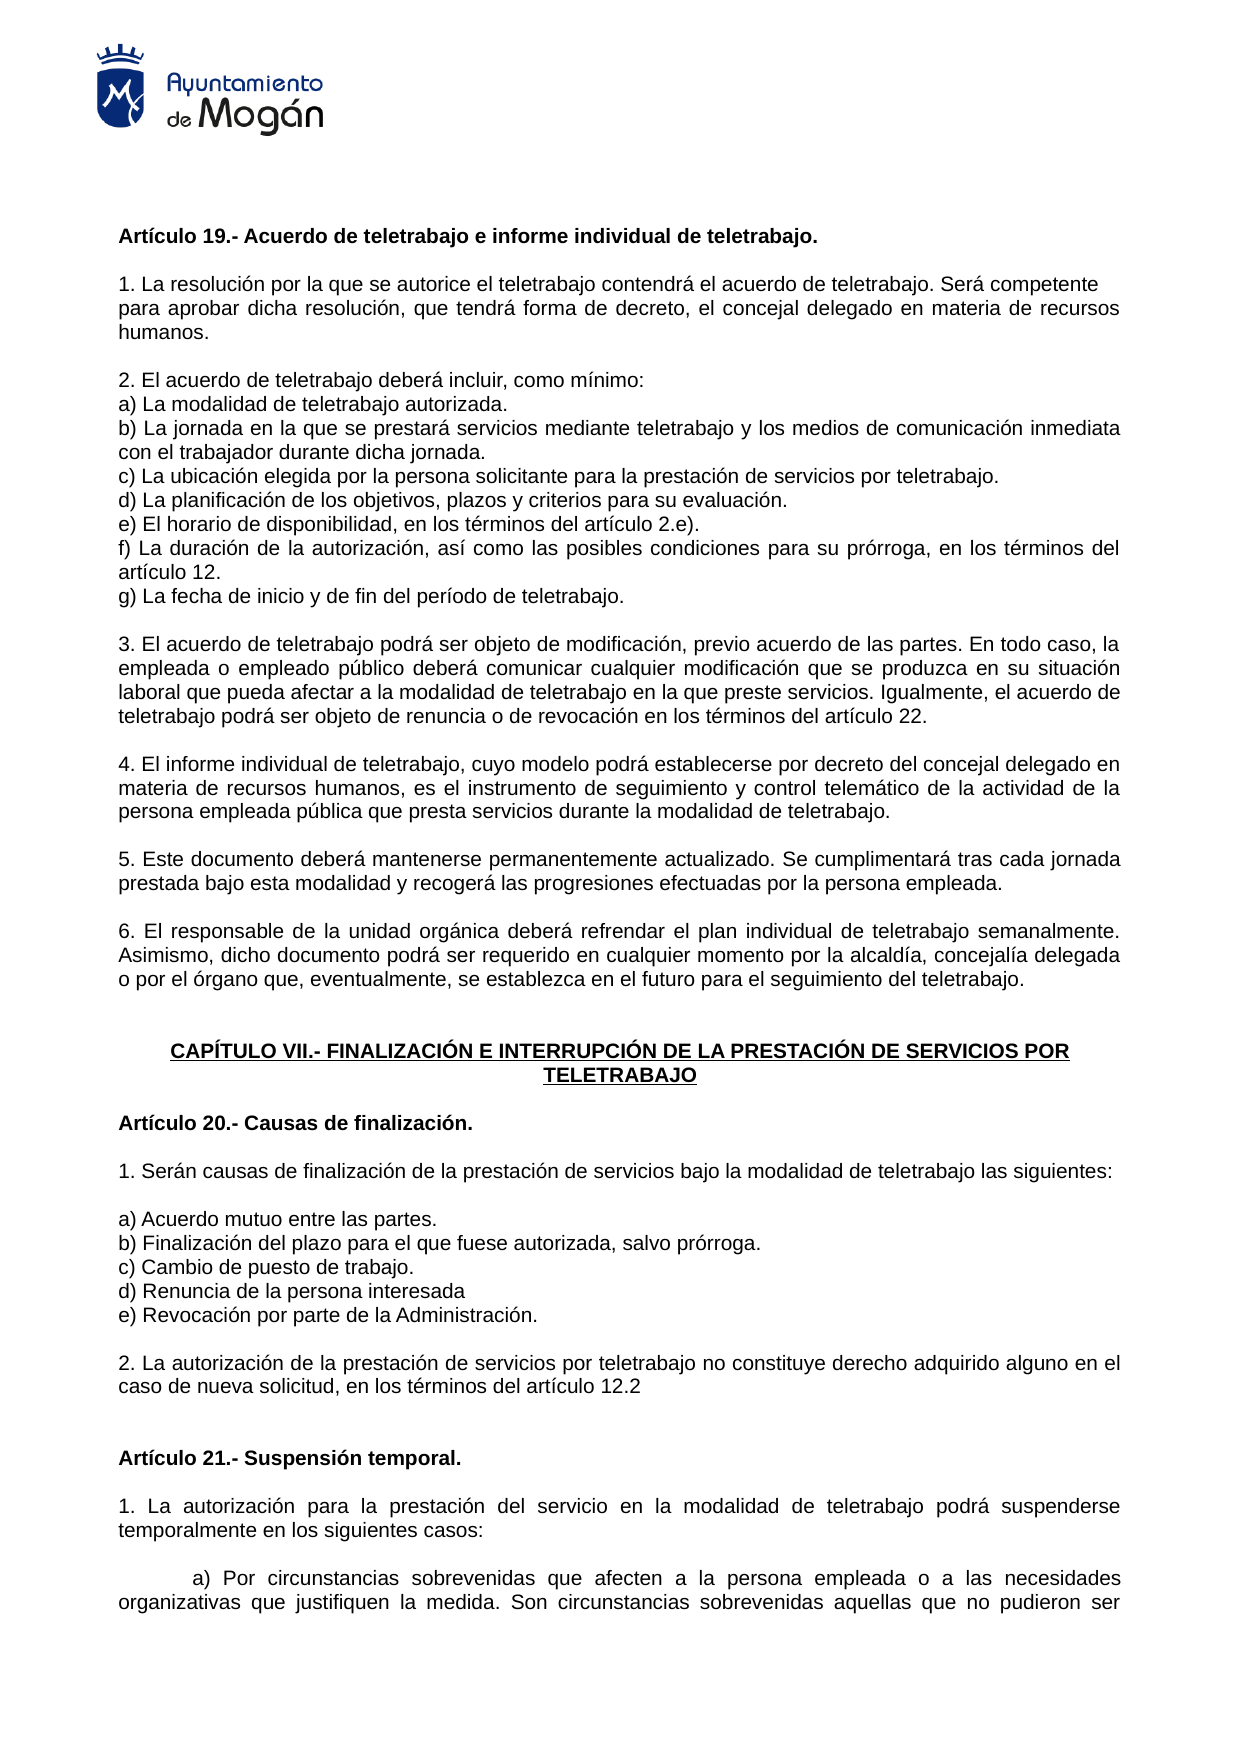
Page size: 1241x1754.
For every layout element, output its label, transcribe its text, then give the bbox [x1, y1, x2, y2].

text 6. El responsable de la unidad orgánica deberá refrendar el plan individual de teletrabajo semanalmente. Asimismo, dicho documento podrá ser requerido en cualquier momento por la alcaldía, concejalía delegada o por el órgano que, eventualmente, se establezca en el futuro para el seguimiento del teletrabajo. [118, 919, 1122, 991]
text e) El horario de disponibilidad, en los términos del artículo 2.e). [118, 512, 1122, 536]
text para aprobar dicha resolución, que tendrá forma de decreto, el concejal delegado en materia de recursos humanos. [118, 296, 1122, 344]
text Artículo 20.- Causas de finalización. [118, 1111, 1122, 1135]
text a) Por circunstancias sobrevenidas que afecten a la persona empleada o a las necesidades organizativas que justifiquen la medida. Son circunstancias sobrevenidas aquellas que no pudieron ser [118, 1566, 1122, 1614]
picture [82, 22, 340, 154]
text a) La modalidad de teletrabajo autorizada. [118, 392, 1122, 416]
text e) Revocación por parte de la Administración. [118, 1302, 1122, 1326]
text d) La planificación de los objetivos, plazos y criterios para su evaluación. [118, 488, 1122, 512]
text a) Acuerdo mutuo entre las partes. [118, 1207, 1122, 1231]
text 5. Este documento deberá mantenerse permanentemente actualizado. Se cumplimentará tras cada jornada prestada bajo esta modalidad y recogerá las progresiones efectuadas por la persona empleada. [118, 847, 1122, 895]
text c) La ubicación elegida por la persona solicitante para la prestación de servicios por teletrabajo. [118, 464, 1122, 488]
text g) La fecha de inicio y de fin del período de teletrabajo. [118, 584, 1122, 608]
text b) La jornada en la que se prestará servicios mediante teletrabajo y los medios de comunicación inmediata con el trabajador durante dicha jornada. [118, 416, 1122, 464]
text Artículo 19.- Acuerdo de teletrabajo e informe individual de teletrabajo. [118, 224, 1122, 248]
text 2. El acuerdo de teletrabajo deberá incluir, como mínimo: [118, 368, 1122, 392]
text b) Finalización del plazo para el que fuese autorizada, salvo prórroga. [118, 1231, 1122, 1254]
text f) La duración de la autorización, así como las posibles condiciones para su prórroga, en los términos del artículo 12. [118, 536, 1122, 584]
text 1. Serán causas de finalización de la prestación de servicios bajo la modalidad de teletrabajo las siguientes: [118, 1159, 1122, 1183]
text 4. El informe individual de teletrabajo, cuyo modelo podrá establecerse por decreto del concejal delegado en materia de recursos humanos, es el instrumento de seguimiento y control telemático de la actividad de la persona empleada pública que presta servicios durante la modalidad de teletrabajo. [118, 751, 1122, 823]
text Artículo 21.- Suspensión temporal. [118, 1446, 1122, 1470]
text c) Cambio de puesto de trabajo. [118, 1254, 1122, 1278]
text 1. La resolución por la que se autorice el teletrabajo contendrá el acuerdo de teletrabajo. Será competente [118, 272, 1122, 296]
text 3. El acuerdo de teletrabajo podrá ser objeto de modificación, previo acuerdo de las partes. En todo caso, la empleada o empleado público deberá comunicar cualquier modificación que se produzca en su situación laboral que pueda afectar a la modalidad de teletrabajo en la que preste servicios. Igualmente, el acuerdo de teletrabajo podrá ser objeto de renuncia o de revocación en los términos del artículo 22. [118, 632, 1122, 727]
text CAPÍTULO VII.- FINALIZACIÓN E INTERRUPCIÓN DE LA PRESTACIÓN DE SERVICIOS POR TELETRABAJO [118, 1039, 1122, 1087]
text 1. La autorización para la prestación del servicio en la modalidad de teletrabajo podrá suspenderse temporalmente en los siguientes casos: [118, 1494, 1122, 1542]
text 2. La autorización de la prestación de servicios por teletrabajo no constituye derecho adquirido alguno en el caso de nueva solicitud, en los términos del artículo 12.2 [118, 1350, 1122, 1398]
text d) Renuncia de la persona interesada [118, 1278, 1122, 1302]
